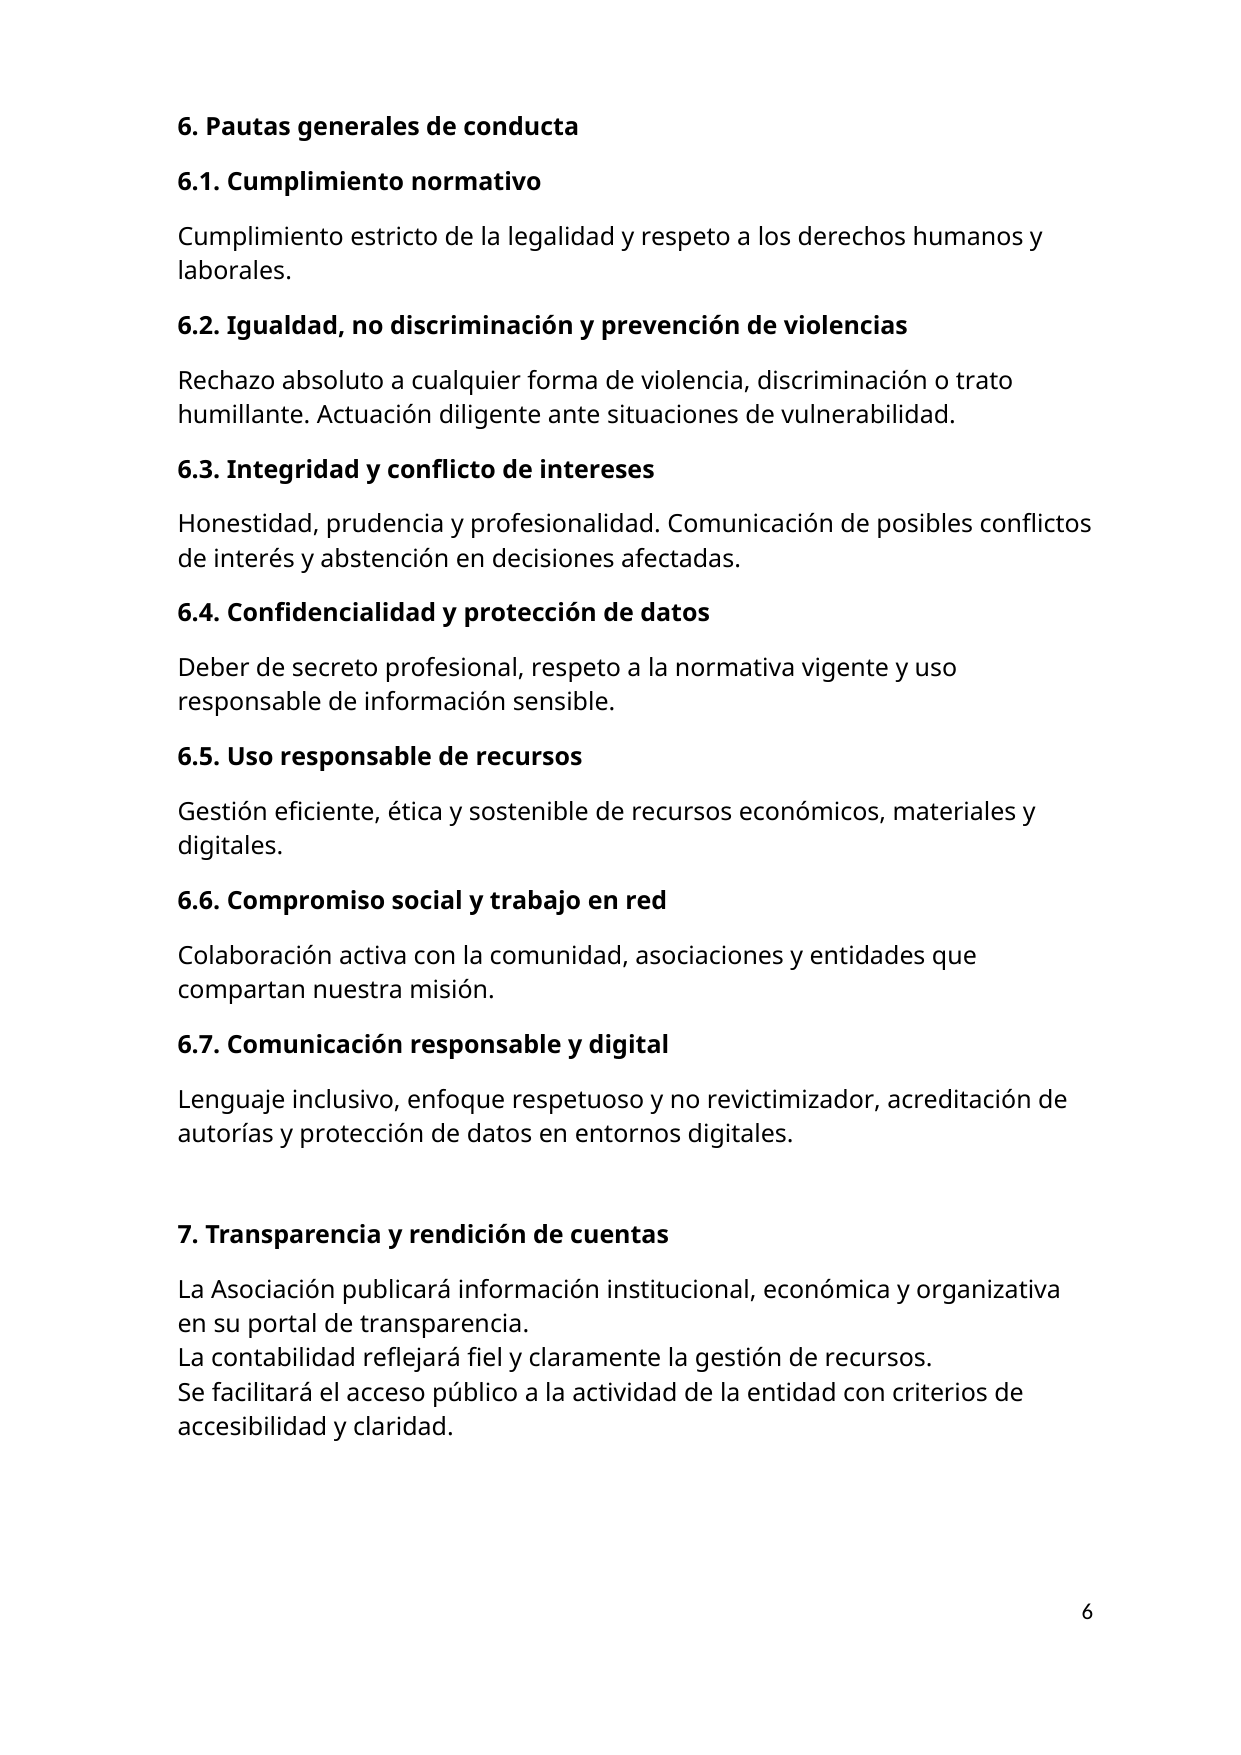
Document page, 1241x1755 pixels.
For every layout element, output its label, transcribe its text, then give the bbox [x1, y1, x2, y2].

text Cumplimiento estricto de la legalidad y respeto a los derechos humanos y laborales. [177, 218, 1093, 287]
subtitle 6.6. Compromiso social y trabajo en red [177, 883, 1093, 917]
text Deber de secreto profesional, respeto a la normativa vigente y uso responsable de información sensible. [177, 650, 1093, 718]
subtitle 6.1. Cumplimiento normativo [177, 163, 1093, 198]
text Colaboración activa con la comunidad, asociaciones y entidades que compartan nuestra misión. [177, 938, 1093, 1006]
subtitle 6.5. Uso responsable de recursos [177, 739, 1093, 773]
subtitle 6.4. Confidencialidad y protección de datos [177, 595, 1093, 629]
text La Asociación publicará información institucional, económica y organizativa en su portal de transparencia. La contabilidad reflejará fiel y claramente la gestión de recursos. Se facilitará el acceso público a la actividad de la entidad con criterios de accesibilidad y claridad. [177, 1272, 1093, 1442]
subtitle 6.2. Igualdad, no discriminación y prevención de violencias [177, 307, 1093, 341]
subtitle 6.3. Integridad y conflicto de intereses [177, 451, 1093, 485]
subtitle 6. Pautas generales de conducta [177, 109, 1093, 143]
text Honestidad, prudencia y profesionalidad. Comunicación de posibles conflictos de interés y abstención en decisiones afectadas. [177, 506, 1093, 574]
text Rechazo absoluto a cualquier forma de violencia, discriminación o trato humillante. Actuación diligente ante situaciones de vulnerabilidad. [177, 362, 1093, 430]
text Lenguaje inclusivo, enfoque respetuoso y no revictimizador, acreditación de autorías y protección de datos en entornos digitales. [177, 1082, 1093, 1150]
subtitle 6.7. Comunicación responsable y digital [177, 1027, 1093, 1061]
text Gestión eficiente, ética y sostenible de recursos económicos, materiales y digitales. [177, 794, 1093, 862]
subtitle 7. Transparencia y rendición de cuentas [177, 1217, 1093, 1251]
